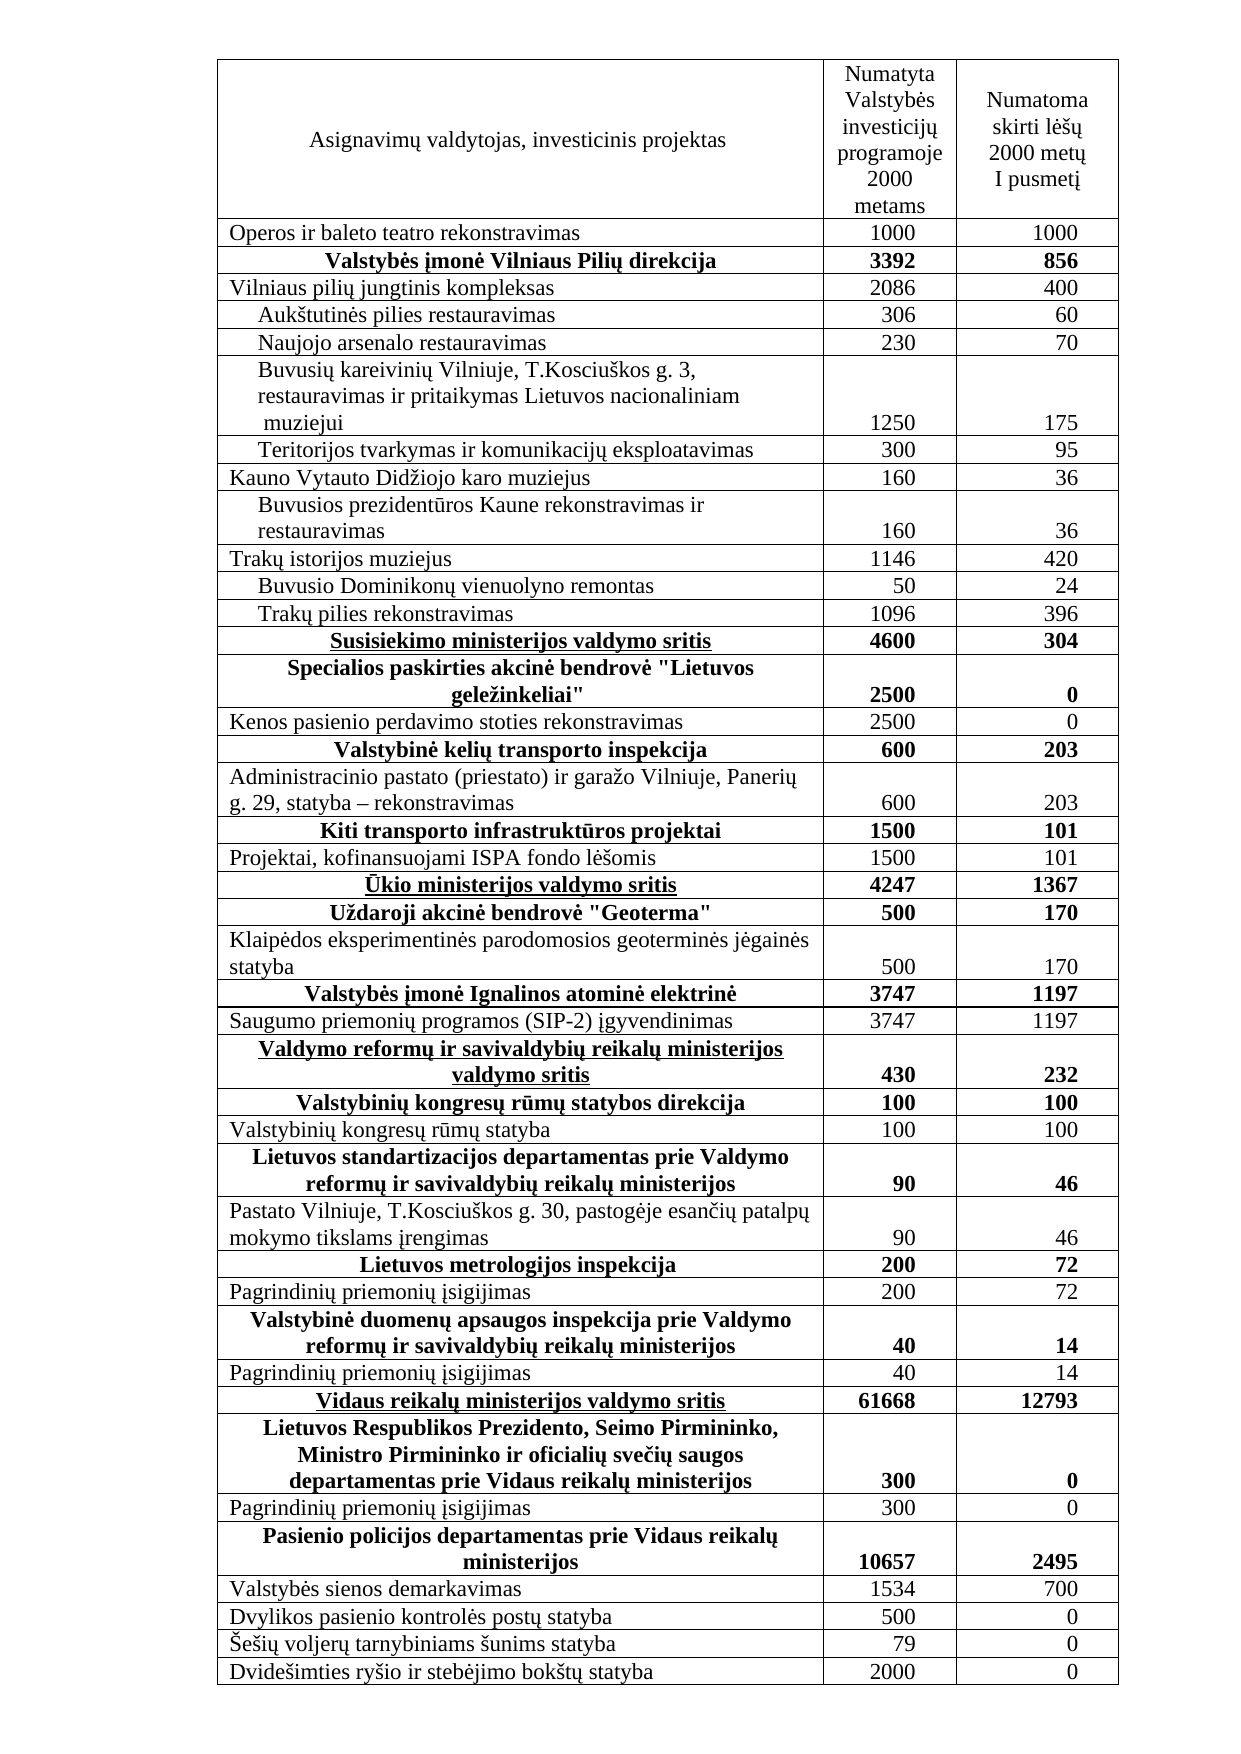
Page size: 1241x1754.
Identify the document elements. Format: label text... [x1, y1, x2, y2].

table_cell 61668 [824, 1387, 956, 1413]
table_cell Kiti transporto infrastruktūros projektai [218, 817, 823, 843]
table_cell 40 [824, 1360, 956, 1386]
table_cell Aukštutinės pilies restauravimas [218, 301, 823, 328]
table_cell 95 [957, 436, 1118, 463]
table_cell Valstybės sienos demarkavimas [218, 1576, 823, 1602]
table_header Numatyta Valstybės investicijų programoje 2000 metams [824, 60, 956, 218]
table_cell 304 [957, 627, 1118, 653]
table_cell 100 [824, 1116, 956, 1142]
table_cell 3747 [824, 980, 956, 1006]
table_cell 14 [957, 1360, 1118, 1386]
table_cell 101 [957, 844, 1118, 871]
table_cell 200 [824, 1251, 956, 1277]
table_cell 1146 [824, 545, 956, 571]
table_cell 46 [957, 1144, 1118, 1196]
table_cell 2500 [824, 708, 956, 734]
table_cell 300 [824, 1414, 956, 1493]
table_cell Pagrindinių priemonių įsigijimas [218, 1278, 823, 1305]
table_cell 1096 [824, 600, 956, 626]
table_cell Lietuvos Respublikos Prezidento, Seimo Pirmininko, Ministro Pirmininko ir oficialių svečių saugos departamentas prie Vidaus reikalų ministerijos [218, 1414, 823, 1493]
table_cell Specialios paskirties akcinė bendrovė "Lietuvos geležinkeliai" [218, 655, 823, 707]
table_cell 700 [957, 1576, 1118, 1602]
table_cell Buvusios prezidentūros Kaune rekonstravimas ir restauravimas [218, 491, 823, 544]
table_cell Kauno Vytauto Didžiojo karo muziejus [218, 464, 823, 490]
table_cell 100 [957, 1116, 1118, 1142]
table_cell 0 [957, 655, 1118, 707]
table_cell 0 [957, 1414, 1118, 1493]
table_cell 72 [957, 1251, 1118, 1277]
table_cell 2495 [957, 1522, 1118, 1574]
table_cell 36 [957, 464, 1118, 490]
table_cell 60 [957, 301, 1118, 328]
table_cell Trakų istorijos muziejus [218, 545, 823, 571]
table_cell 856 [957, 247, 1118, 273]
table_cell 90 [824, 1197, 956, 1250]
table_cell Lietuvos metrologijos inspekcija [218, 1251, 823, 1277]
table_cell Projektai, kofinansuojami ISPA fondo lėšomis [218, 844, 823, 871]
table_cell 420 [957, 545, 1118, 571]
table_cell 72 [957, 1278, 1118, 1305]
table_cell 1500 [824, 844, 956, 871]
table_cell 4247 [824, 872, 956, 898]
table_cell 50 [824, 572, 956, 599]
table_cell 1197 [957, 1008, 1118, 1034]
table_cell Vilniaus pilių jungtinis kompleksas [218, 274, 823, 300]
table_cell Dvylikos pasienio kontrolės postų statyba [218, 1603, 823, 1629]
table_cell 3747 [824, 1008, 956, 1034]
table_cell 300 [824, 436, 956, 463]
table_cell Valstybės įmonė Vilniaus Pilių direkcija [218, 247, 823, 273]
table_cell Pastato Vilniuje, T.Kosciuškos g. 30, pastogėje esančių patalpų mokymo tikslams įrengimas [218, 1197, 823, 1250]
table_cell 160 [824, 491, 956, 544]
table_cell Administracinio pastato (priestato) ir garažo Vilniuje, Panerių g. 29, statyba – rekonstravimas [218, 763, 823, 816]
table_cell Valstybinė kelių transporto inspekcija [218, 736, 823, 762]
table_cell 4600 [824, 627, 956, 653]
table_cell Susisiekimo ministerijos valdymo sritis [218, 627, 823, 653]
table_cell 232 [957, 1035, 1118, 1088]
table_cell 600 [824, 736, 956, 762]
table_cell 430 [824, 1035, 956, 1088]
table_cell Klaipėdos eksperimentinės parodomosios geoterminės jėgainės statyba [218, 926, 823, 979]
table_cell 1534 [824, 1576, 956, 1602]
table_cell 0 [957, 1494, 1118, 1521]
table_cell 1000 [824, 219, 956, 246]
table_cell 170 [957, 926, 1118, 979]
table_cell 2086 [824, 274, 956, 300]
table_cell 2500 [824, 655, 956, 707]
table_cell Valstybinių kongresų rūmų statybos direkcija [218, 1089, 823, 1115]
table_cell Lietuvos standartizacijos departamentas prie Valdymo reformų ir savivaldybių reikalų ministerijos [218, 1144, 823, 1196]
table_cell 2000 [824, 1658, 956, 1684]
table_cell 0 [957, 1630, 1118, 1657]
table_cell 90 [824, 1144, 956, 1196]
table_header Numatoma skirti lėšų 2000 metų I pusmetį [957, 60, 1118, 218]
table_cell 1500 [824, 817, 956, 843]
table_cell 79 [824, 1630, 956, 1657]
table_cell 400 [957, 274, 1118, 300]
table_cell 0 [957, 708, 1118, 734]
table_cell 203 [957, 763, 1118, 816]
table_cell 101 [957, 817, 1118, 843]
table_cell Kenos pasienio perdavimo stoties rekonstravimas [218, 708, 823, 734]
table_cell 10657 [824, 1522, 956, 1574]
table_cell 200 [824, 1278, 956, 1305]
table_cell Operos ir baleto teatro rekonstravimas [218, 219, 823, 246]
table_cell Vidaus reikalų ministerijos valdymo sritis [218, 1387, 823, 1413]
table_cell 46 [957, 1197, 1118, 1250]
table_cell Valstybės įmonė Ignalinos atominė elektrinė [218, 980, 823, 1006]
table_cell Šešių voljerų tarnybiniams šunims statyba [218, 1630, 823, 1657]
table_cell 306 [824, 301, 956, 328]
table_cell 1367 [957, 872, 1118, 898]
table_cell Buvusių kareivinių Vilniuje, T.Kosciuškos g. 3, restauravimas ir pritaikymas Lietuvos nacionaliniam muziejui [218, 356, 823, 435]
table_cell 160 [824, 464, 956, 490]
table_cell Valstybinių kongresų rūmų statyba [218, 1116, 823, 1142]
table_cell 40 [824, 1306, 956, 1358]
table_cell 36 [957, 491, 1118, 544]
table_cell Naujojo arsenalo restauravimas [218, 329, 823, 355]
table_cell 175 [957, 356, 1118, 435]
table_cell Valdymo reformų ir savivaldybių reikalų ministerijos valdymo sritis [218, 1035, 823, 1088]
table_cell 500 [824, 1603, 956, 1629]
table_cell 24 [957, 572, 1118, 599]
table_cell 396 [957, 600, 1118, 626]
table_cell 300 [824, 1494, 956, 1521]
table_cell 0 [957, 1658, 1118, 1684]
table_cell 3392 [824, 247, 956, 273]
table_cell Saugumo priemonių programos (SIP-2) įgyvendinimas [218, 1008, 823, 1034]
table_cell Valstybinė duomenų apsaugos inspekcija prie Valdymo reformų ir savivaldybių reikalų ministerijos [218, 1306, 823, 1358]
table_cell 14 [957, 1306, 1118, 1358]
table_cell 203 [957, 736, 1118, 762]
table_cell Trakų pilies rekonstravimas [218, 600, 823, 626]
table_header Asignavimų valdytojas, investicinis projektas [218, 60, 823, 218]
table_cell 500 [824, 899, 956, 925]
table_cell 70 [957, 329, 1118, 355]
table_cell Pagrindinių priemonių įsigijimas [218, 1360, 823, 1386]
table_cell Uždaroji akcinė bendrovė "Geoterma" [218, 899, 823, 925]
table_cell Pagrindinių priemonių įsigijimas [218, 1494, 823, 1521]
table_cell 12793 [957, 1387, 1118, 1413]
table_cell 600 [824, 763, 956, 816]
table_cell 100 [957, 1089, 1118, 1115]
table_cell 1250 [824, 356, 956, 435]
table_cell Ūkio ministerijos valdymo sritis [218, 872, 823, 898]
table_cell Dvidešimties ryšio ir stebėjimo bokštų statyba [218, 1658, 823, 1684]
table_cell Pasienio policijos departamentas prie Vidaus reikalų ministerijos [218, 1522, 823, 1574]
table_cell 230 [824, 329, 956, 355]
table_cell 500 [824, 926, 956, 979]
table_cell 170 [957, 899, 1118, 925]
table_cell 100 [824, 1089, 956, 1115]
table_cell Buvusio Dominikonų vienuolyno remontas [218, 572, 823, 599]
table_cell Teritorijos tvarkymas ir komunikacijų eksploatavimas [218, 436, 823, 463]
table_cell 0 [957, 1603, 1118, 1629]
table_cell 1000 [957, 219, 1118, 246]
table_cell 1197 [957, 980, 1118, 1006]
